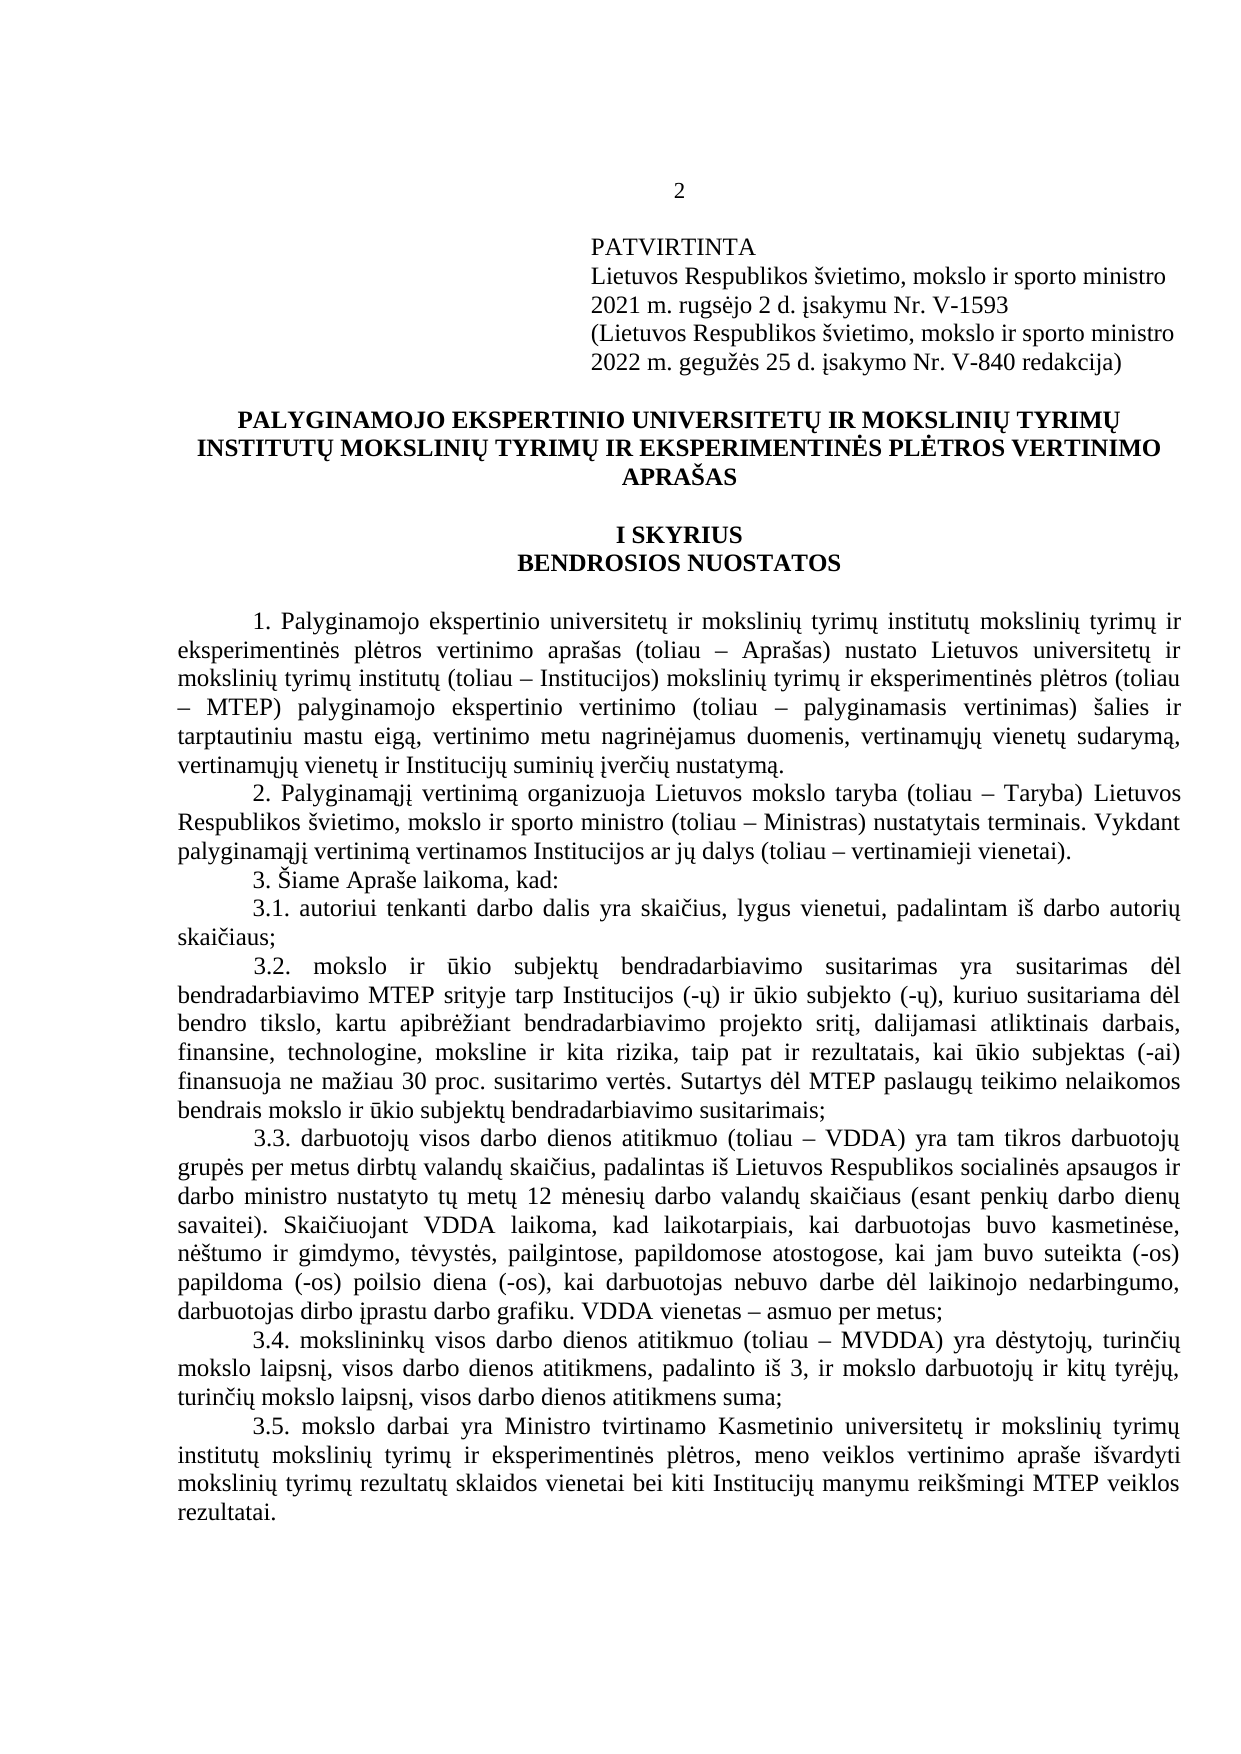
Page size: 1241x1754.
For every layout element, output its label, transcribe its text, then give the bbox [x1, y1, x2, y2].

text 3. Šiame Apraše laikoma, kad: [177, 865, 1181, 893]
text Lietuvos Respublikos švietimo, mokslo ir sporto ministro [591, 261, 1181, 290]
text (Lietuvos Respublikos švietimo, mokslo ir sporto ministro [591, 318, 1181, 347]
text 3.1. autoriui tenkanti darbo dalis yra skaičius, lygus vienetui, padalintam iš darbo autorių skaičiaus; [177, 893, 1181, 951]
text 3.3. darbuotojų visos darbo dienos atitikmuo (toliau – VDDA) yra tam tikros darbuotojų grupės per metus dirbtų valandų skaičius, padalintas iš Lietuvos Respublikos socialinės apsaugos ir darbo ministro nustatyto tų metų 12 mėnesių darbo valandų skaičiaus (esant penkių darbo dienų savaitei). Skaičiuojant VDDA laikoma, kad laikotarpiais, kai darbuotojas buvo kasmetinėse, nėštumo ir gimdymo, tėvystės, pailgintose, papildomose atostogose, kai jam buvo suteikta (-os) papildoma (-os) poilsio diena (-os), kai darbuotojas nebuvo darbe dėl laikinojo nedarbingumo, darbuotojas dirbo įprastu darbo grafiku. VDDA vienetas – asmuo per metus; [177, 1123, 1181, 1325]
text BENDROSIOS NUOSTATOS [177, 548, 1181, 577]
text 2. Palyginamąjį vertinimą organizuoja Lietuvos mokslo taryba (toliau – Taryba) Lietuvos Respublikos švietimo, mokslo ir sporto ministro (toliau – Ministras) nustatytais terminais. Vykdant palyginamąjį vertinimą vertinamos Institucijos ar jų dalys (toliau – vertinamieji vienetai). [177, 778, 1181, 865]
text PALYGINAMOJO EKSPERTINIO UNIVERSITETŲ IR MOKSLINIŲ TYRIMŲ INSTITUTŲ MOKSLINIŲ TYRIMŲ IR EKSPERIMENTINĖS PLĖTROS VERTINIMO APRAŠAS [177, 405, 1181, 491]
text I SKYRIUS [177, 520, 1181, 548]
text 3.2. mokslo ir ūkio subjektų bendradarbiavimo susitarimas yra susitarimas dėl bendradarbiavimo MTEP srityje tarp Institucijos (-ų) ir ūkio subjekto (-ų), kuriuo susitariama dėl bendro tikslo, kartu apibrėžiant bendradarbiavimo projekto sritį, dalijamasi atliktinais darbais, finansine, technologine, moksline ir kita rizika, taip pat ir rezultatais, kai ūkio subjektas (-ai) finansuoja ne mažiau 30 proc. susitarimo vertės. Sutartys dėl MTEP paslaugų teikimo nelaikomos bendrais mokslo ir ūkio subjektų bendradarbiavimo susitarimais; [177, 951, 1181, 1123]
text 1. Palyginamojo ekspertinio universitetų ir mokslinių tyrimų institutų mokslinių tyrimų ir eksperimentinės plėtros vertinimo aprašas (toliau – Aprašas) nustato Lietuvos universitetų ir mokslinių tyrimų institutų (toliau – Institucijos) mokslinių tyrimų ir eksperimentinės plėtros (toliau – MTEP) palyginamojo ekspertinio vertinimo (toliau – palyginamasis vertinimas) šalies ir tarptautiniu mastu eigą, vertinimo metu nagrinėjamus duomenis, vertinamųjų vienetų sudarymą, vertinamųjų vienetų ir Institucijų suminių įverčių nustatymą. [177, 606, 1181, 778]
text 3.5. mokslo darbai yra Ministro tvirtinamo Kasmetinio universitetų ir mokslinių tyrimų institutų mokslinių tyrimų ir eksperimentinės plėtros, meno veiklos vertinimo apraše išvardyti mokslinių tyrimų rezultatų sklaidos vienetai bei kiti Institucijų manymu reikšmingi MTEP veiklos rezultatai. [177, 1411, 1181, 1526]
text 2021 m. rugsėjo 2 d. įsakymu Nr. V-1593 [591, 290, 1181, 318]
text PATVIRTINTA [591, 232, 1181, 261]
text 3.4. mokslininkų visos darbo dienos atitikmuo (toliau – MVDDA) yra dėstytojų, turinčių mokslo laipsnį, visos darbo dienos atitikmens, padalinto iš 3, ir mokslo darbuotojų ir kitų tyrėjų, turinčių mokslo laipsnį, visos darbo dienos atitikmens suma; [177, 1325, 1181, 1411]
text 2022 m. gegužės 25 d. įsakymo Nr. V-840 redakcija) [591, 347, 1181, 376]
